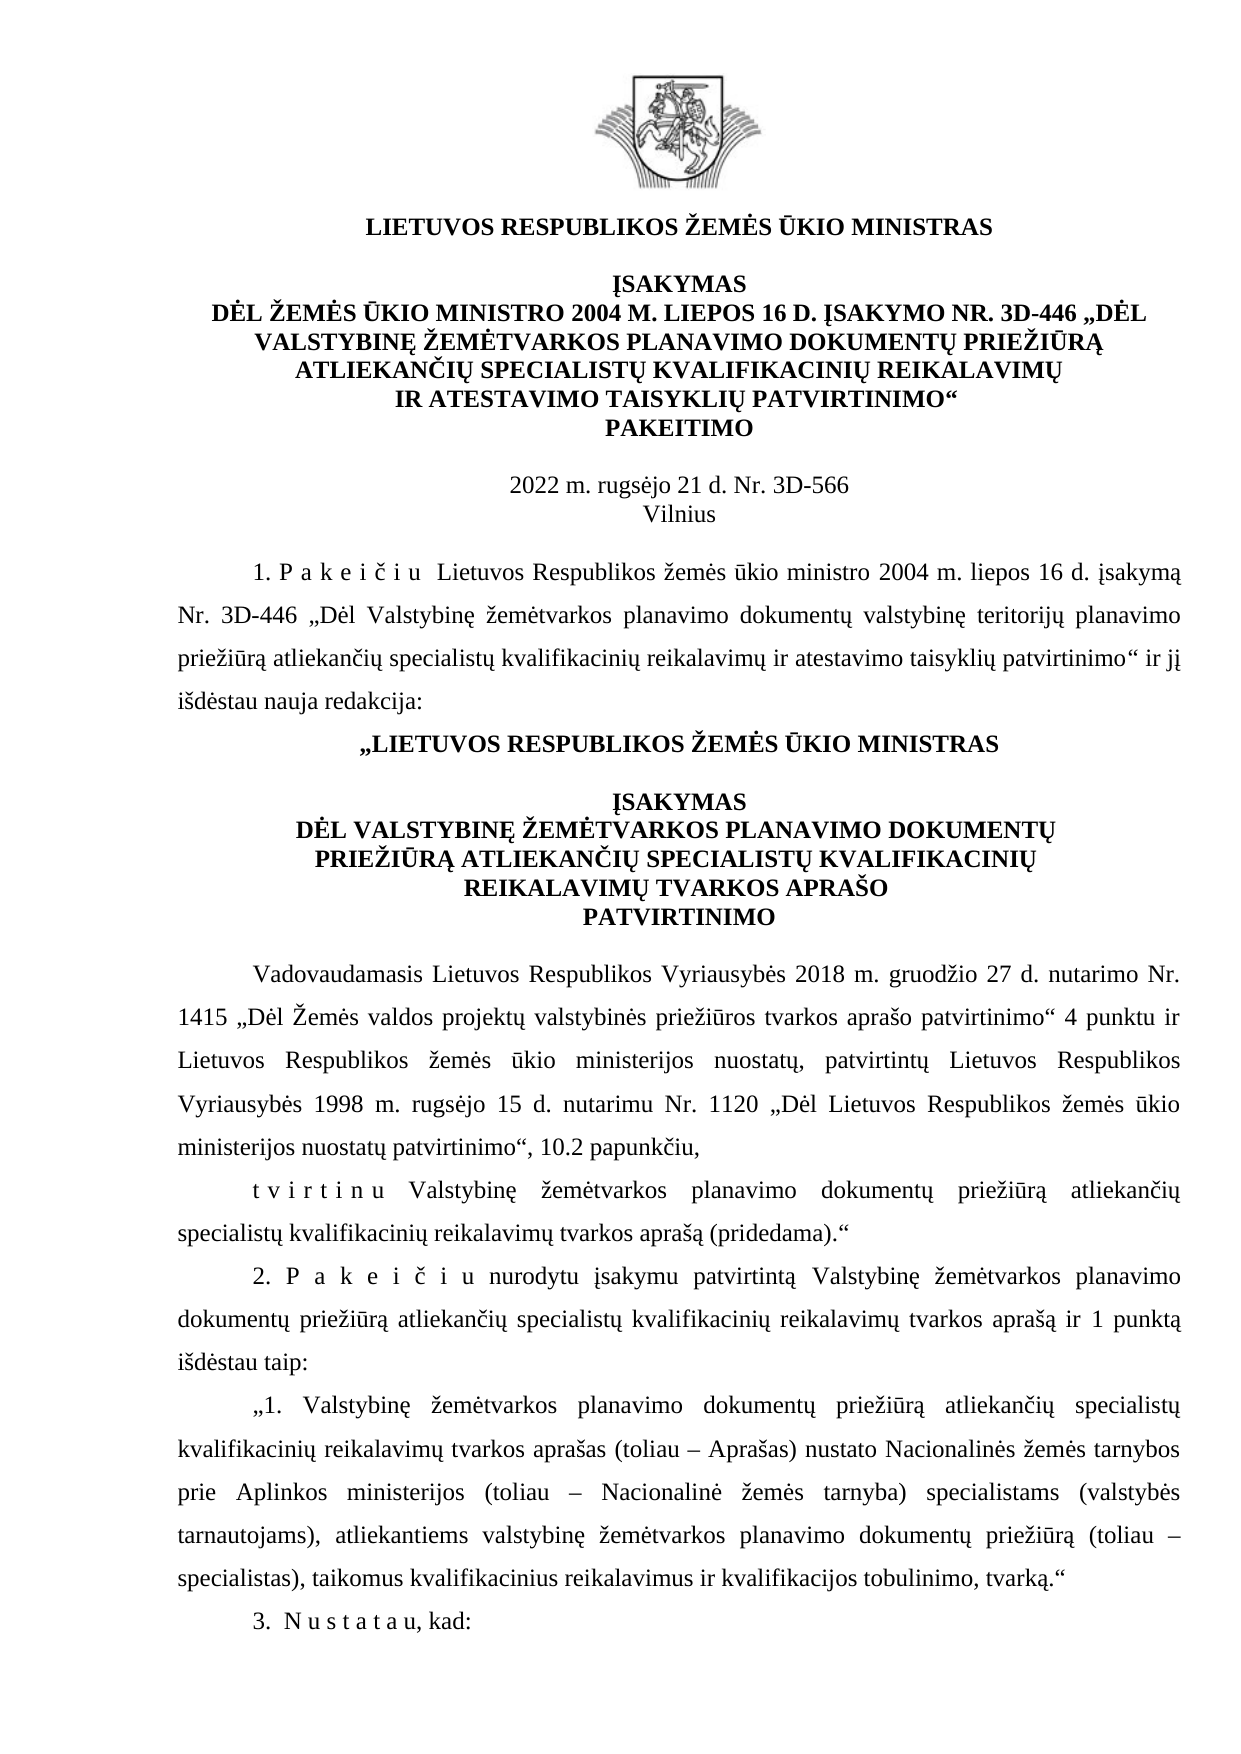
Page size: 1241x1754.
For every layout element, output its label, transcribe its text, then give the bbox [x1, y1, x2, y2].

text DĖL VALSTYBINĘ ŽEMĖTVARKOS PLANAVIMO DOKUMENTŲ [177, 816, 1181, 844]
text REIKALAVIMŲ TVARKOS APRAŠO [177, 873, 1181, 902]
text PRIEŽIŪRĄ ATLIEKANČIŲ SPECIALISTŲ KVALIFIKACINIŲ [177, 844, 1181, 873]
text „LIETUVOS RESPUBLIKOS ŽEMĖS ŪKIO MINISTRAS [177, 729, 1181, 758]
text PATVIRTINIMO [177, 902, 1181, 931]
text 3. N u s t a t a u, kad: [177, 1606, 1181, 1635]
text 2022 m. rugsėjo 21 d. Nr. 3D-566 [177, 471, 1181, 499]
text „1. Valstybinę žemėtvarkos planavimo dokumentų priežiūrą atliekančių specialistų kvalifikacinių reikalavimų tvarkos aprašas (toliau – Aprašas) nustato Nacionalinės žemės tarnybos prie Aplinkos ministerijos (toliau – Nacionalinė žemės tarnyba) specialistams (valstybės tarnautojams), atliekantiems valstybinę žemėtvarkos planavimo dokumentų priežiūrą (toliau – specialistas), taikomus kvalifikacinius reikalavimus ir kvalifikacijos tobulinimo, tvarką.“ [177, 1391, 1181, 1592]
text ĮSAKYMAS [177, 269, 1181, 298]
text 2. P a k e i č i u nurodytu įsakymu patvirtintą Valstybinę žemėtvarkos planavimo dokumentų priežiūrą atliekančių specialistų kvalifikacinių reikalavimų tvarkos aprašą ir 1 punktą išdėstau taip: [177, 1261, 1181, 1376]
text IR ATESTAVIMO TAISYKLIŲ PATVIRTINIMO“ [177, 384, 1181, 413]
text PAKEITIMO [177, 413, 1181, 442]
text LIETUVOS RESPUBLIKOS ŽEMĖS ŪKIO MINISTRAS [177, 212, 1181, 241]
text tvirtinu Valstybinę žemėtvarkos planavimo dokumentų priežiūrą atliekančių specialistų kvalifikacinių reikalavimų tvarkos aprašą (pridedama).“ [177, 1175, 1181, 1247]
text 1. P a k e i č i u Lietuvos Respublikos žemės ūkio ministro 2004 m. liepos 16 d. įsakymą Nr. 3D-446 „Dėl Valstybinę žemėtvarkos planavimo dokumentų valstybinę teritorijų planavimo priežiūrą atliekančių specialistų kvalifikacinių reikalavimų ir atestavimo taisyklių patvirtinimo“ ir jį išdėstau nauja redakcija: [177, 557, 1181, 715]
text DĖL ŽEMĖS ŪKIO MINISTRO 2004 M. LIEPOS 16 D. ĮSAKYMO NR. 3D-446 „DĖL VALSTYBINĘ ŽEMĖTVARKOS PLANAVIMO DOKUMENTŲ PRIEŽIŪRĄ ATLIEKANČIŲ SPECIALISTŲ KVALIFIKACINIŲ REIKALAVIMŲ [177, 298, 1181, 384]
text Vadovaudamasis Lietuvos Respublikos Vyriausybės 2018 m. gruodžio 27 d. nutarimo Nr. 1415 „Dėl Žemės valdos projektų valstybinės priežiūros tvarkos aprašo patvirtinimo“ 4 punktu ir Lietuvos Respublikos žemės ūkio ministerijos nuostatų, patvirtintų Lietuvos Respublikos Vyriausybės 1998 m. rugsėjo 15 d. nutarimu Nr. 1120 „Dėl Lietuvos Respublikos žemės ūkio ministerijos nuostatų patvirtinimo“, 10.2 papunkčiu, [177, 959, 1181, 1161]
text Vilnius [177, 499, 1181, 528]
text ĮSAKYMAS [177, 787, 1181, 816]
